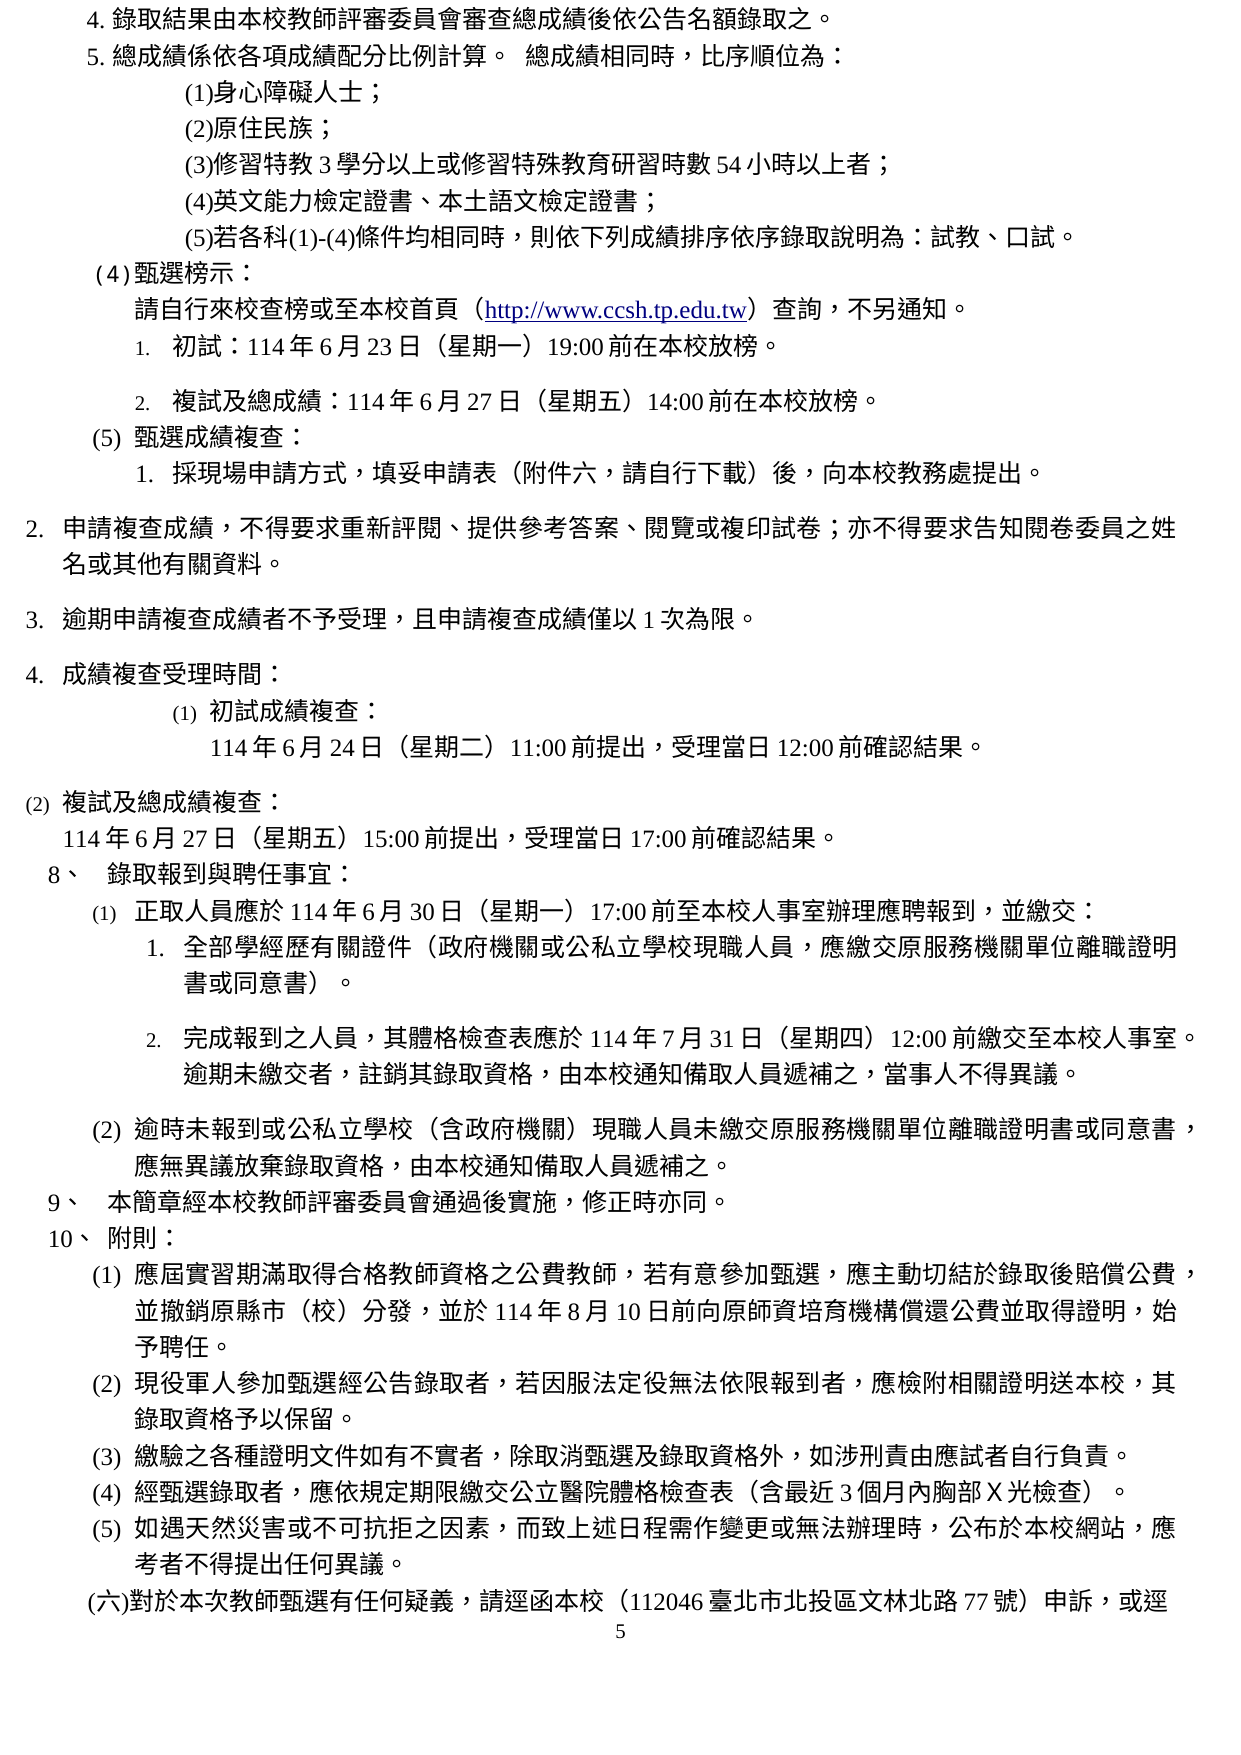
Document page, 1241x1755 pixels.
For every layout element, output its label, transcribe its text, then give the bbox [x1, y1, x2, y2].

list 附則： [48, 1219, 1178, 1255]
list 申請複查成績，不得要求重新評閱、提供參考答案、閱覽或複印試卷；亦不得要求告知閱卷委員之姓名或其他有關資料。 [25, 509, 1178, 581]
list 全部學經歷有關證件（政府機關或公私立學校現職人員，應繳交原服務機關單位離職證明書或同意書）。 [146, 927, 1178, 1000]
list 總成績係依各項成績配分比例計算。 總成績相同時，比序順位為： [62, 36, 1178, 72]
list 成績複查受理時間： [25, 655, 1178, 691]
list 逾時未報到或公私立學校（含政府機關）現職人員未繳交原服務機關單位離職證明書或同意書，應無異議放棄錄取資格，由本校通知備取人員遞補之。 [92, 1110, 1178, 1182]
list 完成報到之人員，其體格檢查表應於114年7月31日（星期四）12:00前繳交至本校人事室。逾期未繳交者，註銷其錄取資格，由本校通知備取人員遞補之，當事人不得異議。 [146, 1019, 1178, 1091]
list 現役軍人參加甄選經公告錄取者，若因服法定役無法依限報到者，應檢附相關證明送本校，其錄取資格予以保留。 [92, 1364, 1178, 1436]
list 如遇天然災害或不可抗拒之因素，而致上述日程需作變更或無法辦理時，公布於本校網站，應考者不得提出任何異議。 [92, 1509, 1178, 1581]
list 應屆實習期滿取得合格教師資格之公費教師，若有意參加甄選，應主動切結於錄取後賠償公費，並撤銷原縣市（校）分發，並於114年8月10日前向原師資培育機構償還公費並取得證明，始予聘任。 [92, 1255, 1178, 1364]
list 甄選成績複查： [92, 417, 1178, 454]
text (六)對於本次教師甄選有任何疑義，請逕函本校（112046臺北市北投區文林北路77號）申訴，或逕 [62, 1581, 1178, 1617]
text (2)原住民族； [184, 109, 1178, 145]
list 繳驗之各種證明文件如有不實者，除取消甄選及錄取資格外，如涉刑責由應試者自行負責。 [92, 1436, 1178, 1472]
list 錄取結果由本校教師評審委員會審查總成績後依公告名額錄取之。 [62, 0, 1178, 36]
list 採現場申請方式，填妥申請表（附件六，請自行下載）後，向本校教務處提出。 [135, 454, 1178, 490]
list 甄選榜示： 請自行來校查榜或至本校首頁（http://www.ccsh.tp.edu.tw）查詢，不另通知。 [92, 254, 1178, 326]
text (4)英文能力檢定證書、本土語文檢定證書； [184, 181, 1178, 217]
list 逾期申請複查成績者不予受理，且申請複查成績僅以1次為限。 [25, 600, 1178, 636]
list 正取人員應於114年6月30日（星期一）17:00前至本校人事室辦理應聘報到，並繳交： [92, 891, 1178, 927]
list 初試成績複查： 114年6月24日（星期二）11:00前提出，受理當日12:00前確認結果。 [172, 691, 1178, 764]
list 經甄選錄取者，應依規定期限繳交公立醫院體格檢查表（含最近3個月內胸部Ｘ光檢查）。 [92, 1472, 1178, 1509]
list 複試及總成績：114年6月27日（星期五）14:00前在本校放榜。 [134, 381, 1178, 417]
text (3)修習特教3學分以上或修習特殊教育研習時數54小時以上者； [184, 145, 1178, 181]
list 複試及總成績複查： 114年6月27日（星期五）15:00前提出，受理當日17:00前確認結果。 [25, 782, 1178, 855]
text (1)身心障礙人士； [184, 72, 1178, 109]
list 本簡章經本校教師評審委員會通過後實施，修正時亦同。 [48, 1182, 1178, 1219]
list 初試：114年6月23日（星期一）19:00前在本校放榜。 [134, 326, 1178, 362]
text (5)若各科(1)-(4)條件均相同時，則依下列成績排序依序錄取說明為：試教、口試。 [184, 217, 1178, 254]
list 錄取報到與聘任事宜： [48, 855, 1178, 891]
